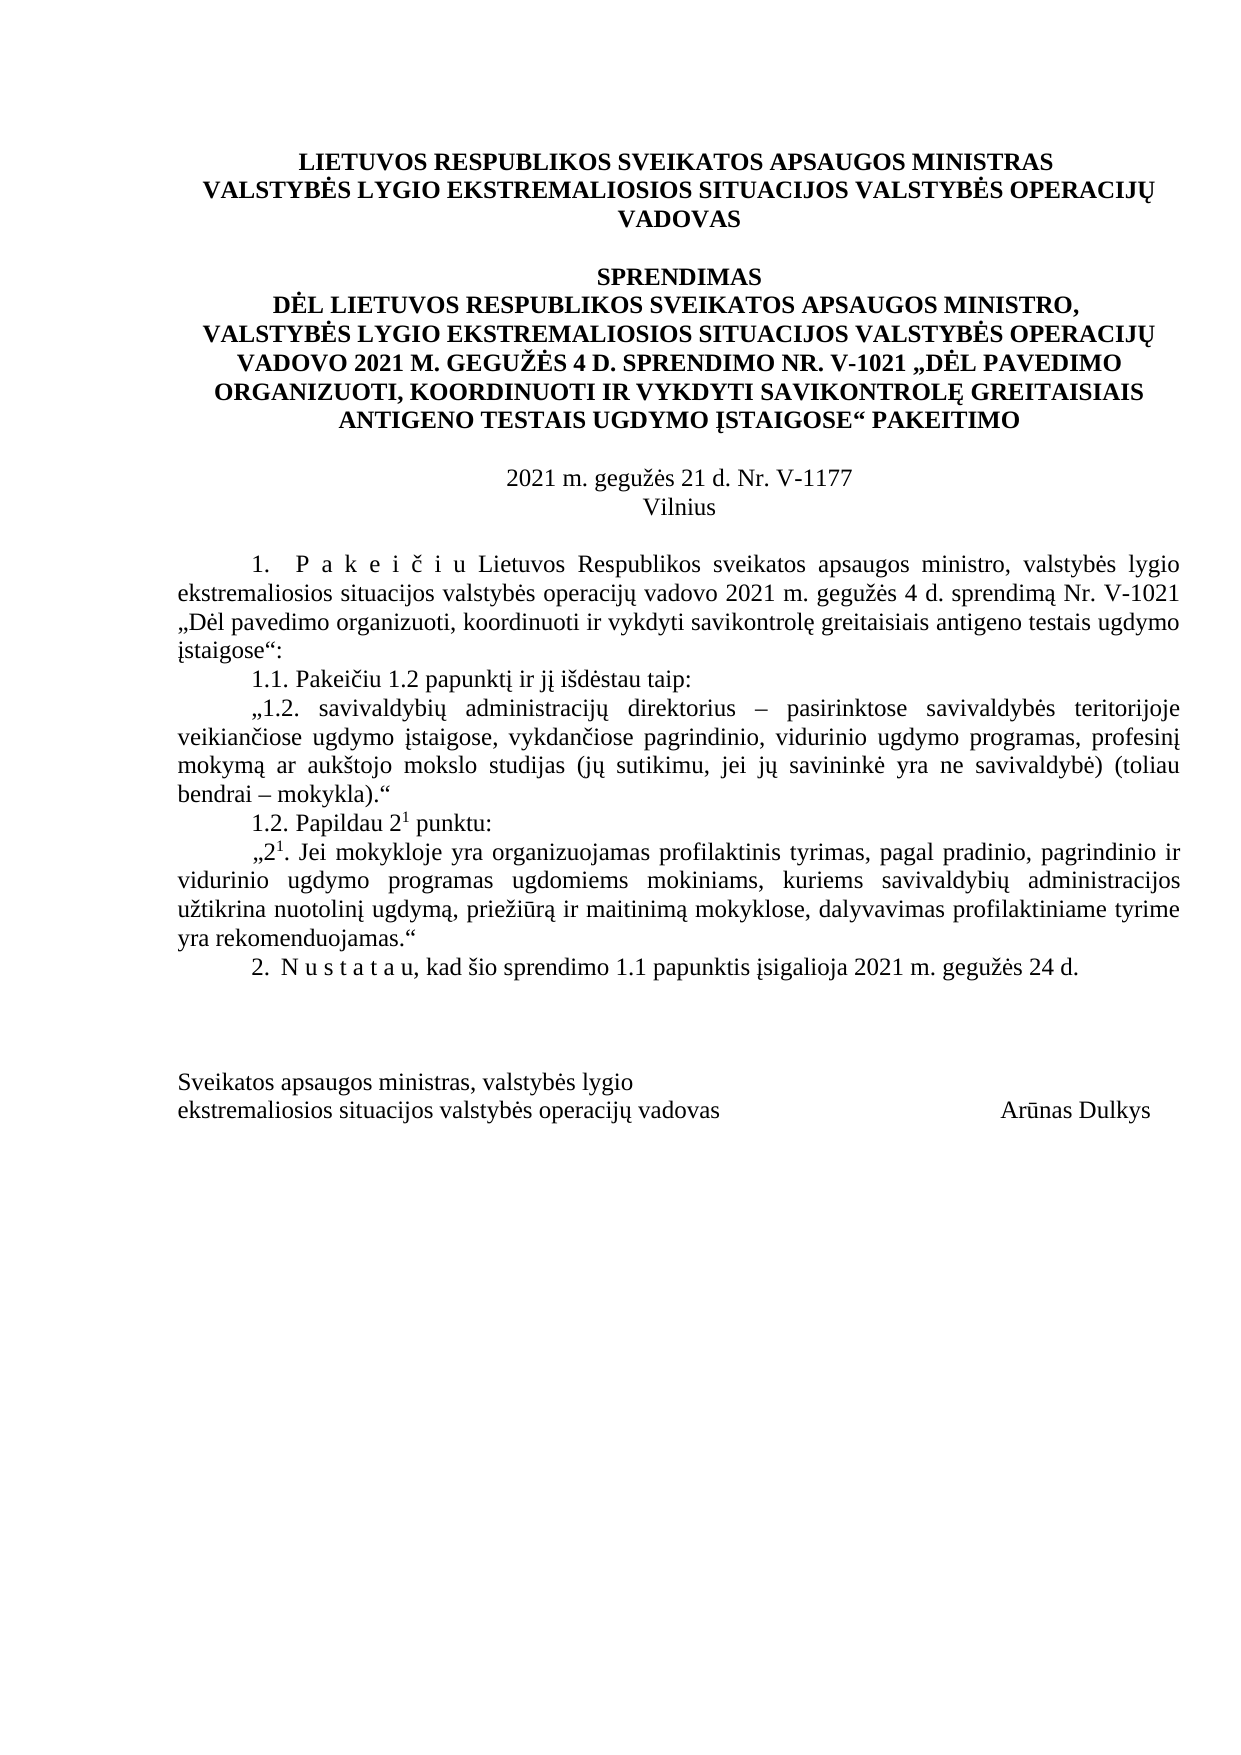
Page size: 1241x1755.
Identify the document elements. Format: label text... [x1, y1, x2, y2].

text SPRENDIMAS [177, 262, 1181, 291]
text 1. P a k e i č i u Lietuvos Respublikos sveikatos apsaugos ministro, valstybės lygio ekstremaliosios situacijos valstybės operacijų vadovo 2021 m. gegužės 4 d. sprendimą Nr. V-1021 „Dėl pavedimo organizuoti, koordinuoti ir vykdyti savikontrolę greitaisiais antigeno testais ugdymo įstaigose“: [177, 549, 1181, 664]
text „21. Jei mokykloje yra organizuojamas profilaktinis tyrimas, pagal pradinio, pagrindinio ir vidurinio ugdymo programas ugdomiems mokiniams, kuriems savivaldybių administracijos užtikrina nuotolinį ugdymą, priežiūrą ir maitinimą mokyklose, dalyvavimas profilaktiniame tyrime yra rekomenduojamas.“ [177, 837, 1181, 952]
text 1.1. Pakeičiu 1.2 papunktį ir jį išdėstau taip: [251, 664, 1181, 693]
text 2021 m. gegužės 21 d. Nr. V-1177 [177, 463, 1181, 492]
text „1.2. savivaldybių administracijų direktorius – pasirinktose savivaldybės teritorijoje veikiančiose ugdymo įstaigose, vykdančiose pagrindinio, vidurinio ugdymo programas, profesinį mokymą ar aukštojo mokslo studijas (jų sutikimu, jei jų savininkė yra ne savivaldybė) (toliau bendrai – mokykla).“ [177, 693, 1181, 808]
text LIETUVOS RESPUBLIKOS SVEIKATOS APSAUGOS MINISTRAS [177, 147, 1181, 176]
text Sveikatos apsaugos ministras, valstybės lygio [177, 1067, 1181, 1096]
text VALSTYBĖS LYGIO EKSTREMALIOSIOS SITUACIJOS VALSTYBĖS OPERACIJŲ VADOVO 2021 M. GEGUŽĖS 4 D. SPRENDIMO NR. V-1021 „DĖL PAVEDIMO ORGANIZUOTI, KOORDINUOTI IR VYKDYTI SAVIKONTROLĘ GREITAISIAIS ANTIGENO TESTAIS UGDYMO ĮSTAIGOSE“ PAKEITIMO [177, 319, 1181, 434]
text 1.2. Papildau 21 punktu: [251, 808, 1181, 837]
text 2. N u s t a t a u, kad šio sprendimo 1.1 papunktis įsigalioja 2021 m. gegužės 24 d. [215, 952, 1181, 981]
text VALSTYBĖS LYGIO EKSTREMALIOSIOS SITUACIJOS VALSTYBĖS OPERACIJŲ VADOVAS [177, 176, 1181, 233]
text ekstremaliosios situacijos valstybės operacijų vadovas Arūnas Dulkys [177, 1096, 1181, 1124]
text DĖL LIETUVOS RESPUBLIKOS SVEIKATOS APSAUGOS MINISTRO, [177, 291, 1181, 319]
text Vilnius [177, 492, 1181, 521]
